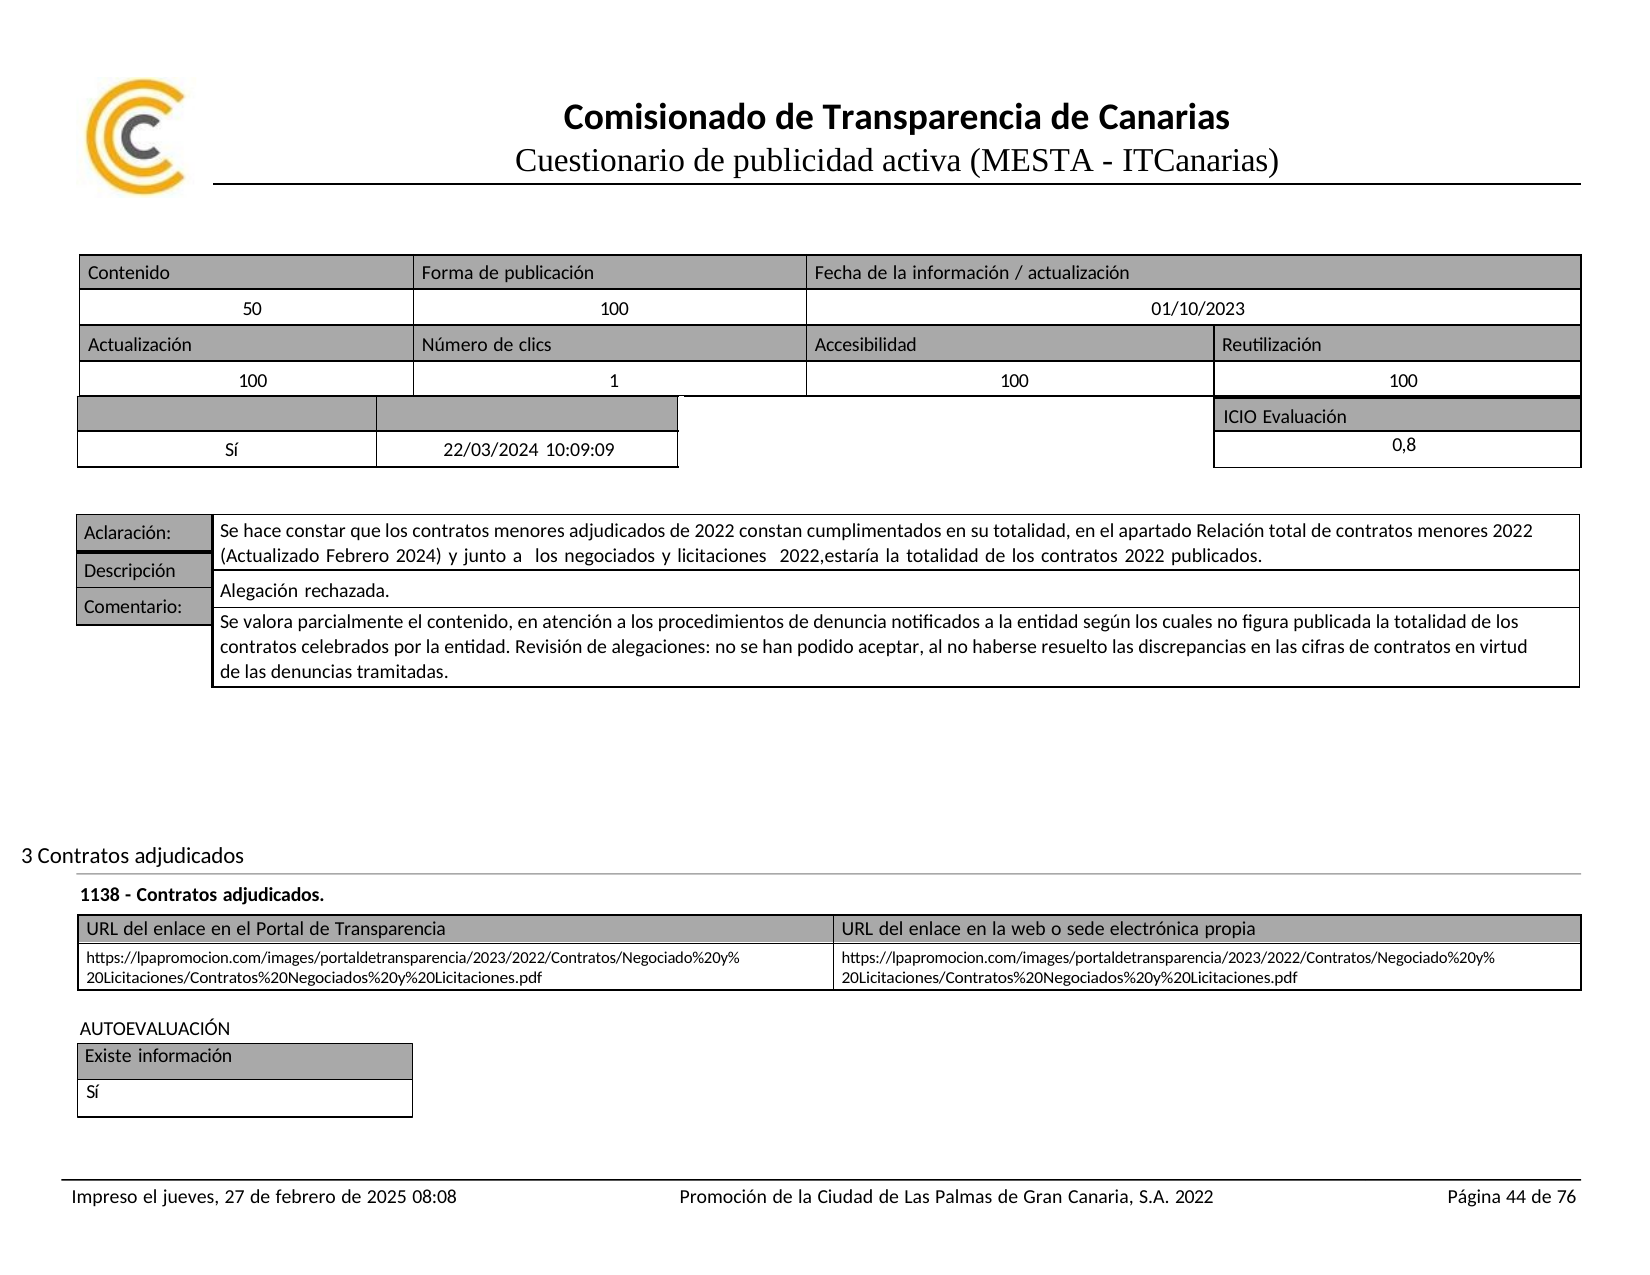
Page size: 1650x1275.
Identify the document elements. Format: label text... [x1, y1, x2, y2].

table_cell Reutilización [1215, 326, 1580, 360]
table_cell 1 [414, 362, 806, 395]
table_header Fecha de la información / actualización [807, 256, 1580, 288]
table_cell Alegación rechazada. [214, 571, 1579, 606]
text 1138 - Contratos adjudicados. [79, 882, 1612, 906]
list Contratos adjudicados [21, 842, 1612, 870]
table_cell https://lpapromocion.com/images/portaldetransparencia/2023/2022/Contratos/Negociado%20y% 20Licitaciones/Contratos%20Negociados%20y%20Licitaciones.pdf [79, 944, 833, 989]
table_cell 01/10/2023 [807, 290, 1580, 324]
table_header Se hace constar que los contratos menores adjudicados de 2022 constan cumplimentados en su totalidad, en el apartado Relación total de contratos menores 2022 (Actualizado Febrero 2024) y junto a los negociados y licitaciones 2022,estaría la totalidad de los contratos 2022 publicados. [214, 515, 1579, 569]
table_cell Actualización [80, 326, 413, 360]
table_cell https://lpapromocion.com/images/portaldetransparencia/2023/2022/Contratos/Negociado%20y% 20Licitaciones/Contratos%20Negociados%20y%20Licitaciones.pdf [834, 944, 1580, 989]
table_cell 22/03/2024 10:09:09 [377, 432, 677, 466]
table_header Contenido [80, 256, 413, 288]
table_cell 100 [80, 362, 413, 395]
table_header [377, 397, 677, 430]
table_header [78, 397, 376, 430]
table_cell 100 [1215, 362, 1580, 395]
table_cell 50 [80, 290, 413, 324]
table_cell REVISIÓN Revisado Fecha de revisión [684, 397, 1213, 466]
table_cell Número de clics [414, 326, 806, 360]
table_header Forma de publicación [414, 256, 806, 288]
table_cell Descripción [77, 554, 211, 587]
table_header URL del enlace en el Portal de Transparencia [79, 916, 833, 942]
table_cell Sí [78, 432, 376, 466]
table_header Aclaración: [77, 515, 211, 550]
table_cell 0,8 [1215, 432, 1580, 466]
table_header URL del enlace en la web o sede electrónica propia [834, 916, 1580, 942]
text AUTOEVALUACIÓN [79, 1016, 1612, 1040]
table_cell [76, 626, 211, 686]
table_cell Comentario: [77, 588, 211, 624]
table_cell 100 [414, 290, 806, 324]
table_cell 100 [807, 362, 1213, 395]
table_cell Accesibilidad [807, 326, 1213, 360]
table_cell Se valora parcialmente el contenido, en atención a los procedimientos de denuncia notificados a la entidad según los cuales no figura publicada la totalidad de los contratos celebrados por la entidad. Revisión de alegaciones: no se han podido aceptar, al no haberse resuelto las discrepancias en las cifras de contratos en virtud de las denuncias tramitadas. [214, 608, 1579, 686]
table_cell ICIO Evaluación [1215, 399, 1580, 430]
